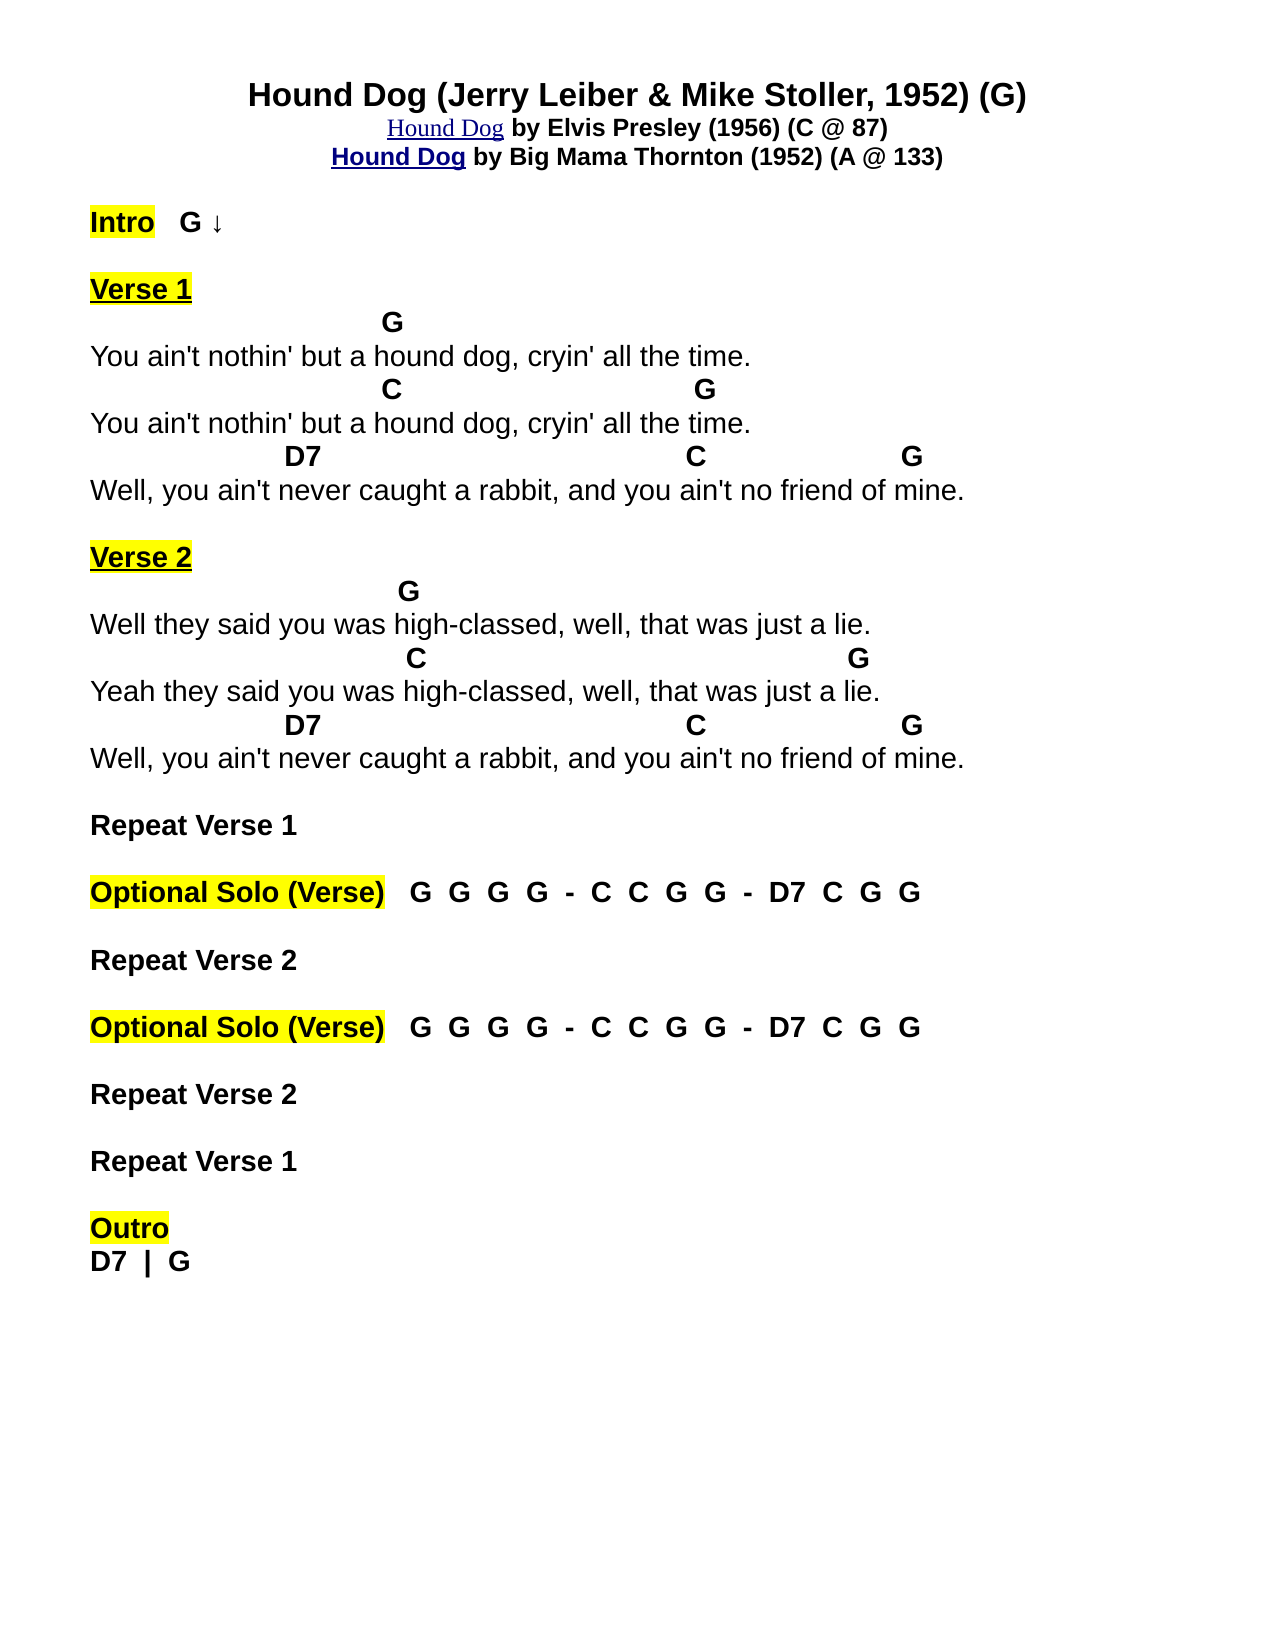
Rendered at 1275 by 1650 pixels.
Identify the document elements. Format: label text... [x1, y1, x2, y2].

text You ain't nothin' but a hound dog, cryin' all the time. [90, 339, 1185, 372]
text Repeat Verse 1 [90, 1144, 1185, 1177]
text Hound Dog by Elvis Presley (1956) (C @ 87) [90, 113, 1185, 142]
text Yeah they said you was high-classed, well, that was just a lie. [90, 674, 1185, 708]
text Verse 2 [90, 540, 1185, 573]
text Well, you ain't never caught a rabbit, and you ain't no friend of mine. [90, 741, 1185, 775]
text Optional Solo (Verse) G G G G - C C G G - D7 C G G [90, 1009, 1185, 1043]
text Outro [90, 1211, 1185, 1244]
text Repeat Verse 2 [90, 942, 1185, 976]
text Optional Solo (Verse) G G G G - C C G G - D7 C G G [90, 875, 1185, 909]
text D7 C G [90, 439, 1185, 473]
text C G [90, 641, 1185, 674]
text G [90, 305, 1185, 339]
text C G [90, 372, 1185, 406]
text Hound Dog (Jerry Leiber & Mike Stoller, 1952) (G) [90, 75, 1185, 113]
text Well, you ain't never caught a rabbit, and you ain't no friend of mine. [90, 473, 1185, 506]
text Intro G ↓ [90, 204, 1185, 238]
text Hound Dog by Big Mama Thornton (1952) (A @ 133) [90, 142, 1185, 171]
text Repeat Verse 2 [90, 1077, 1185, 1110]
text You ain't nothin' but a hound dog, cryin' all the time. [90, 406, 1185, 439]
text D7 | G [90, 1244, 1185, 1278]
text D7 C G [90, 708, 1185, 741]
text G [90, 573, 1185, 607]
text Repeat Verse 1 [90, 808, 1185, 842]
text Well they said you was high-classed, well, that was just a lie. [90, 607, 1185, 641]
text Verse 1 [90, 272, 1185, 305]
